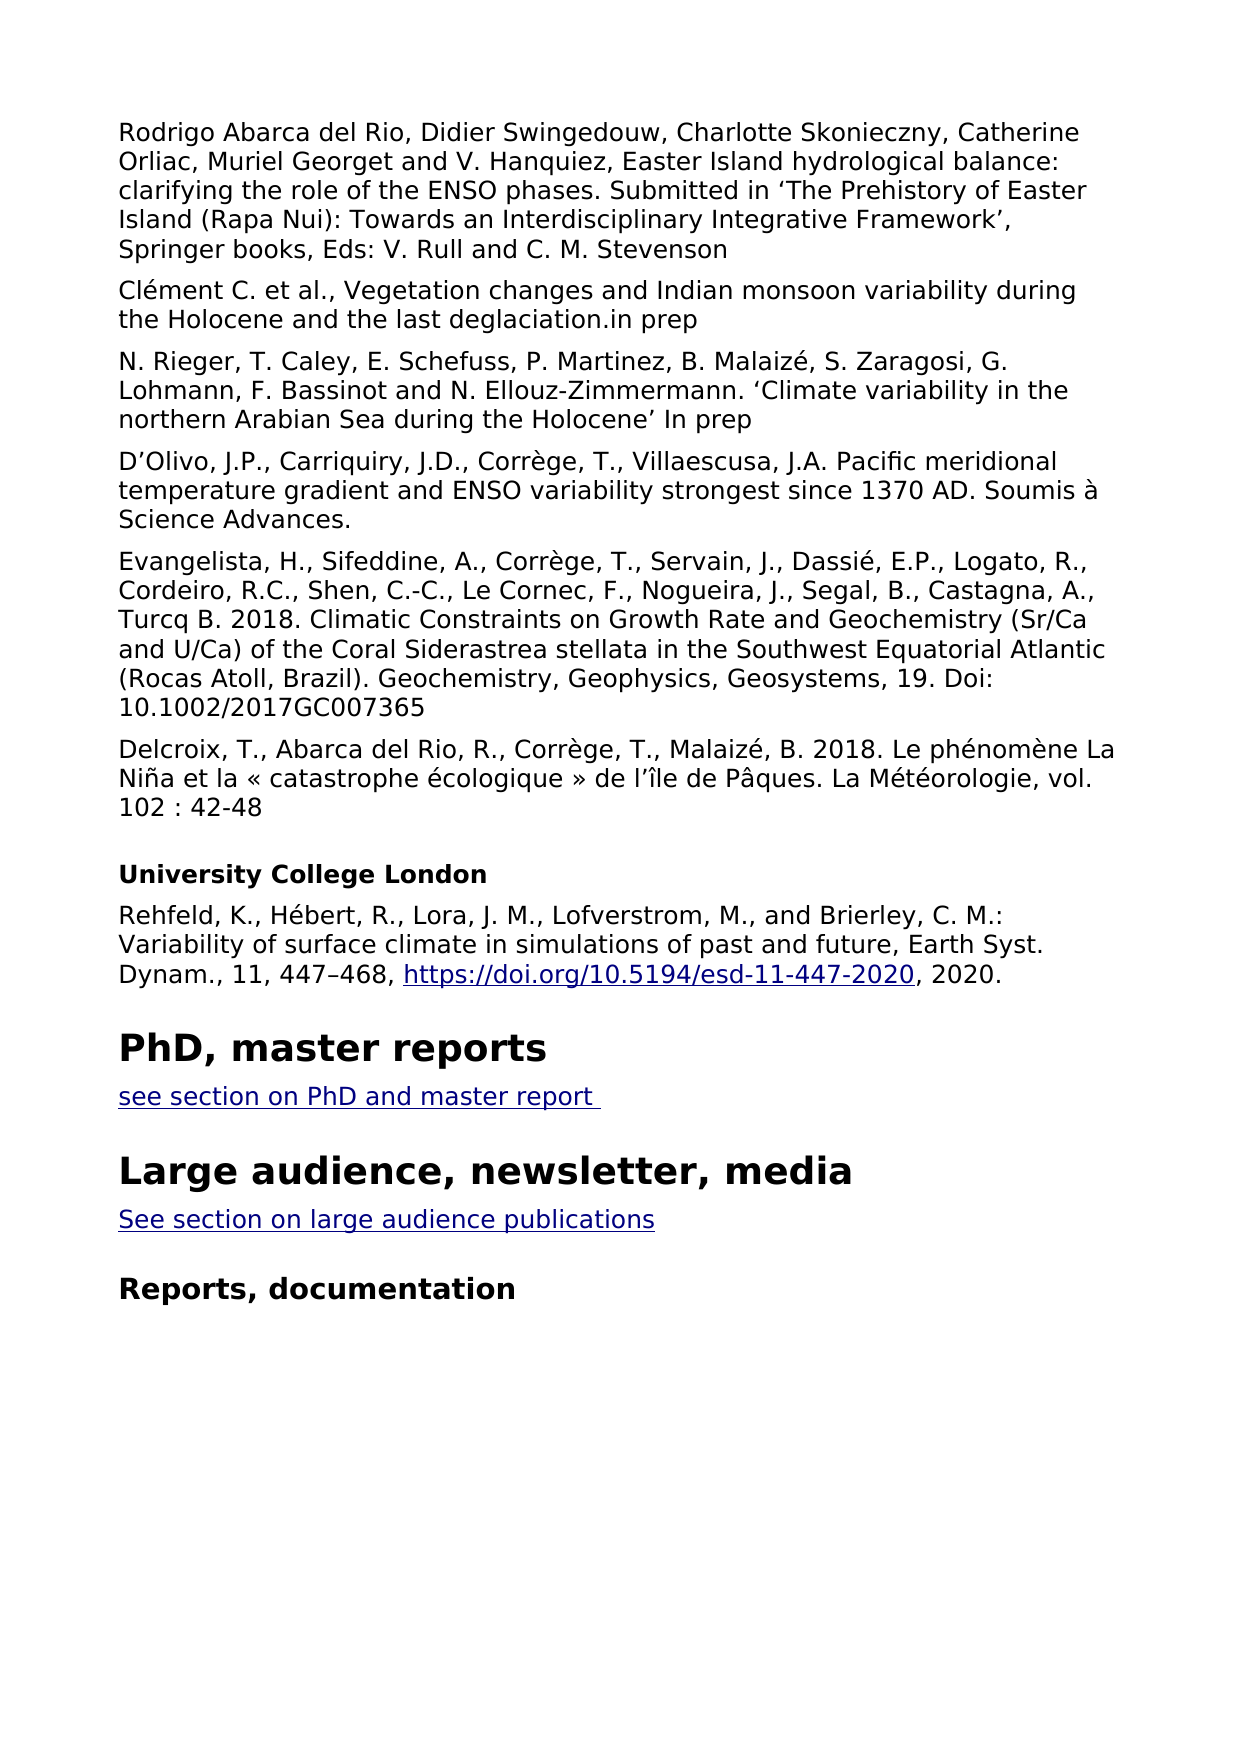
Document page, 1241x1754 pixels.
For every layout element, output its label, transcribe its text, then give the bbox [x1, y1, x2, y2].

subtitle Reports, documentation [118, 1272, 1122, 1306]
text N. Rieger, T. Caley, E. Schefuss, P. Martinez, B. Malaizé, S. Zaragosi, G. Lohmann, F. Bassinot and N. Ellouz-Zimmermann. ‘Climate variability in the northern Arabian Sea during the Holocene’ In prep [118, 347, 1122, 435]
text see section on PhD and master report [118, 1083, 1122, 1112]
subtitle University College London [118, 860, 1122, 889]
subtitle PhD, master reports [118, 1026, 1122, 1070]
text D’Olivo, J.P., Carriquiry, J.D., Corrège, T., Villaescusa, J.A. Pacific meridional temperature gradient and ENSO variability strongest since 1370 AD. Soumis à Science Advances. [118, 447, 1122, 535]
subtitle Large audience, newsletter, media [118, 1149, 1122, 1193]
text Rehfeld, K., Hébert, R., Lora, J. M., Lofverstrom, M., and Brierley, C. M.: Variability of surface climate in simulations of past and future, Earth Syst. Dynam., 11, 447–468, https://doi.org/10.5194/esd-11-447-2020, 2020. [118, 901, 1122, 989]
text Clément C. et al., Vegetation changes and Indian monsoon variability during the Holocene and the last deglaciation.in prep [118, 276, 1122, 335]
text See section on large audience publications [118, 1205, 1122, 1234]
text Delcroix, T., Abarca del Rio, R., Corrège, T., Malaizé, B. 2018. Le phénomène La Niña et la « catastrophe écologique » de l’île de Pâques. La Météorologie, vol. 102 : 42-48 [118, 735, 1122, 822]
text Rodrigo Abarca del Rio, Didier Swingedouw, Charlotte Skonieczny, Catherine Orliac, Muriel Georget and V. Hanquiez, Easter Island hydrological balance: clarifying the role of the ENSO phases. Submitted in ‘The Prehistory of Easter Island (Rapa Nui): Towards an Interdisciplinary Integrative Framework’, Springer books, Eds: V. Rull and C. M. Stevenson [118, 118, 1122, 264]
text Evangelista, H., Sifeddine, A., Corrège, T., Servain, J., Dassié, E.P., Logato, R., Cordeiro, R.C., Shen, C.-C., Le Cornec, F., Nogueira, J., Segal, B., Castagna, A., Turcq B. 2018. Climatic Constraints on Growth Rate and Geochemistry (Sr/Ca and U/Ca) of the Coral Siderastrea stellata in the Southwest Equatorial Atlantic (Rocas Atoll, Brazil). Geochemistry, Geophysics, Geosystems, 19. Doi: 10.1002/2017GC007365 [118, 547, 1122, 722]
